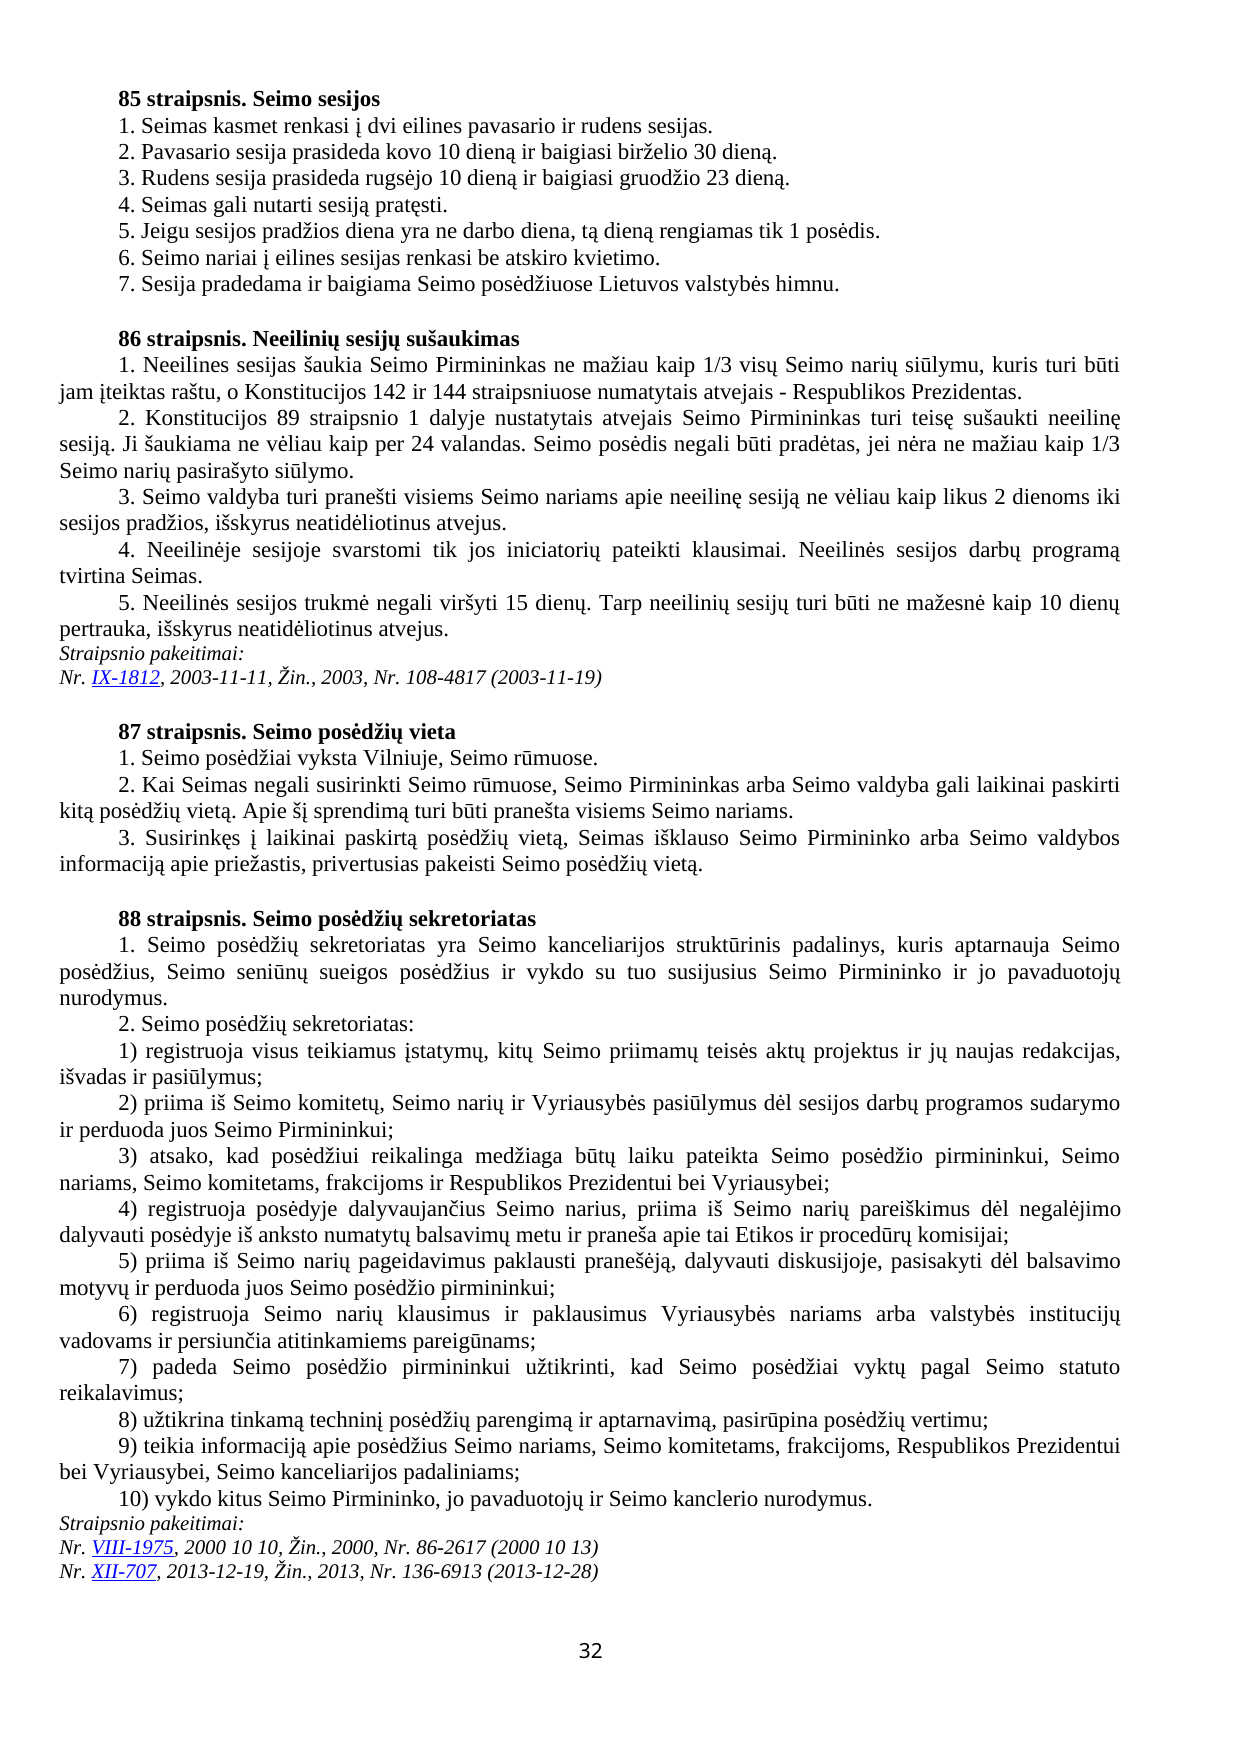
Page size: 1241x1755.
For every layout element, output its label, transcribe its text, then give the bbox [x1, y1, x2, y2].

text 2. Pavasario sesija prasideda kovo 10 dieną ir baigiasi birželio 30 dieną. [59, 138, 1122, 164]
text 5) priima iš Seimo narių pageidavimus paklausti pranešėją, dalyvauti diskusijoje, pasisakyti dėl balsavimo motyvų ir perduoda juos Seimo posėdžio pirmininkui; [59, 1248, 1122, 1300]
text Nr. VIII-1975, 2000 10 10, Žin., 2000, Nr. 86-2617 (2000 10 13) [59, 1535, 1122, 1559]
text 7. Sesija pradedama ir baigiama Seimo posėdžiuose Lietuvos valstybės himnu. [59, 270, 1122, 296]
text 3. Susirinkęs į laikinai paskirtą posėdžių vietą, Seimas išklauso Seimo Pirmininko arba Seimo valdybos informaciją apie priežastis, privertusias pakeisti Seimo posėdžių vietą. [59, 823, 1122, 876]
text 4. Neeilinėje sesijoje svarstomi tik jos iniciatorių pateikti klausimai. Neeilinės sesijos darbų programą tvirtina Seimas. [59, 536, 1122, 588]
text 2. Konstitucijos 89 straipsnio 1 dalyje nustatytais atvejais Seimo Pirmininkas turi teisę sušaukti neeilinę sesiją. Ji šaukiama ne vėliau kaip per 24 valandas. Seimo posėdis negali būti pradėtas, jei nėra ne mažiau kaip 1/3 Seimo narių pasirašyto siūlymo. [59, 404, 1122, 483]
text 9) teikia informaciją apie posėdžius Seimo nariams, Seimo komitetams, frakcijoms, Respublikos Prezidentui bei Vyriausybei, Seimo kanceliarijos padaliniams; [59, 1432, 1122, 1485]
text 6. Seimo nariai į eilines sesijas renkasi be atskiro kvietimo. [59, 243, 1122, 270]
text 88 straipsnis. Seimo posėdžių sekretoriatas [59, 905, 1122, 931]
text 85 straipsnis. Seimo sesijos [59, 85, 1122, 112]
text 3) atsako, kad posėdžiui reikalinga medžiaga būtų laiku pateikta Seimo posėdžio pirmininkui, Seimo nariams, Seimo komitetams, frakcijoms ir Respublikos Prezidentui bei Vyriausybei; [59, 1142, 1122, 1195]
text 2) priima iš Seimo komitetų, Seimo narių ir Vyriausybės pasiūlymus dėl sesijos darbų programos sudarymo ir perduoda juos Seimo Pirmininkui; [59, 1089, 1122, 1142]
text 1) registruoja visus teikiamus įstatymų, kitų Seimo priimamų teisės aktų projektus ir jų naujas redakcijas, išvadas ir pasiūlymus; [59, 1037, 1122, 1089]
text Nr. IX-1812, 2003-11-11, Žin., 2003, Nr. 108-4817 (2003-11-19) [59, 665, 1122, 689]
text 7) padeda Seimo posėdžio pirmininkui užtikrinti, kad Seimo posėdžiai vyktų pagal Seimo statuto reikalavimus; [59, 1353, 1122, 1406]
text Nr. XII-707, 2013-12-19, Žin., 2013, Nr. 136-6913 (2013-12-28) [59, 1559, 1122, 1583]
text Straipsnio pakeitimai: [59, 1511, 1122, 1535]
text 2. Seimo posėdžių sekretoriatas: [59, 1010, 1122, 1037]
text 1. Seimo posėdžių sekretoriatas yra Seimo kanceliarijos struktūrinis padalinys, kuris aptarnauja Seimo posėdžius, Seimo seniūnų sueigos posėdžius ir vykdo su tuo susijusius Seimo Pirmininko ir jo pavaduotojų nurodymus. [59, 931, 1122, 1010]
text 4. Seimas gali nutarti sesiją pratęsti. [59, 191, 1122, 217]
text 3. Seimo valdyba turi pranešti visiems Seimo nariams apie neeilinę sesiją ne vėliau kaip likus 2 dienoms iki sesijos pradžios, išskyrus neatidėliotinus atvejus. [59, 483, 1122, 536]
text 5. Jeigu sesijos pradžios diena yra ne darbo diena, tą dieną rengiamas tik 1 posėdis. [59, 217, 1122, 243]
text 3. Rudens sesija prasideda rugsėjo 10 dieną ir baigiasi gruodžio 23 dieną. [59, 164, 1122, 191]
text 86 straipsnis. Neeilinių sesijų sušaukimas [59, 325, 1122, 351]
text 4) registruoja posėdyje dalyvaujančius Seimo narius, priima iš Seimo narių pareiškimus dėl negalėjimo dalyvauti posėdyje iš anksto numatytų balsavimų metu ir praneša apie tai Etikos ir procedūrų komisijai; [59, 1195, 1122, 1248]
text 8) užtikrina tinkamą techninį posėdžių parengimą ir aptarnavimą, pasirūpina posėdžių vertimu; [59, 1406, 1122, 1432]
text 1. Neeilines sesijas šaukia Seimo Pirmininkas ne mažiau kaip 1/3 visų Seimo narių siūlymu, kuris turi būti jam įteiktas raštu, o Konstitucijos 142 ir 144 straipsniuose numatytais atvejais - Respublikos Prezidentas. [59, 351, 1122, 404]
text Straipsnio pakeitimai: [59, 641, 1122, 665]
text 1. Seimas kasmet renkasi į dvi eilines pavasario ir rudens sesijas. [59, 112, 1122, 138]
text 10) vykdo kitus Seimo Pirmininko, jo pavaduotojų ir Seimo kanclerio nurodymus. [59, 1485, 1122, 1511]
text 1. Seimo posėdžiai vyksta Vilniuje, Seimo rūmuose. [59, 744, 1122, 771]
text 87 straipsnis. Seimo posėdžių vieta [59, 718, 1122, 744]
text 2. Kai Seimas negali susirinkti Seimo rūmuose, Seimo Pirmininkas arba Seimo valdyba gali laikinai paskirti kitą posėdžių vietą. Apie šį sprendimą turi būti pranešta visiems Seimo nariams. [59, 771, 1122, 823]
text 5. Neeilinės sesijos trukmė negali viršyti 15 dienų. Tarp neeilinių sesijų turi būti ne mažesnė kaip 10 dienų pertrauka, išskyrus neatidėliotinus atvejus. [59, 588, 1122, 641]
text 6) registruoja Seimo narių klausimus ir paklausimus Vyriausybės nariams arba valstybės institucijų vadovams ir persiunčia atitinkamiems pareigūnams; [59, 1300, 1122, 1353]
